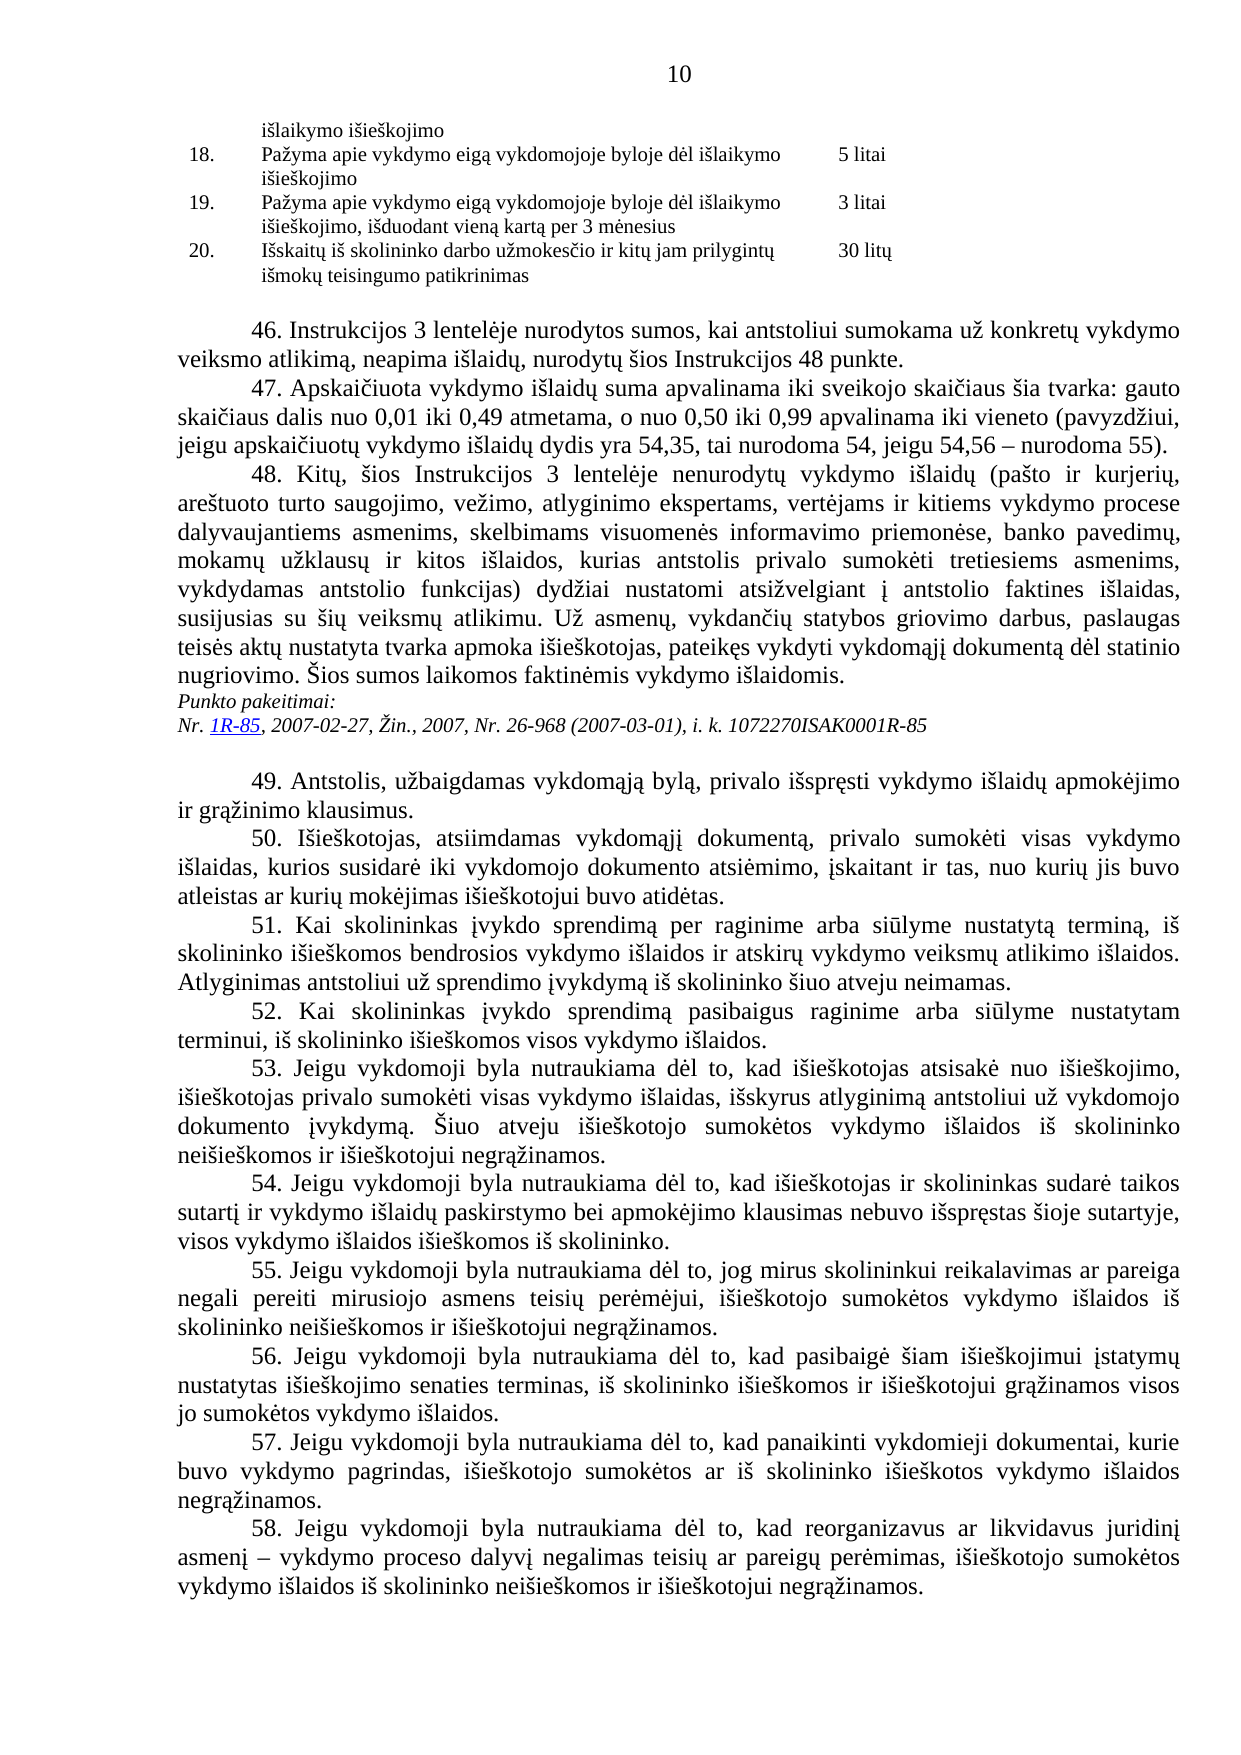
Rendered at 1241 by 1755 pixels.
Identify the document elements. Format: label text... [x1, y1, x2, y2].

text 49. Antstolis, užbaigdamas vykdomąją bylą, privalo išspręsti vykdymo išlaidų apmokėjimo ir grąžinimo klausimus. [177, 766, 1181, 823]
text 57. Jeigu vykdomoji byla nutraukiama dėl to, kad panaikinti vykdomieji dokumentai, kurie buvo vykdymo pagrindas, išieškotojo sumokėtos ar iš skolininko išieškotos vykdymo išlaidos negrąžinamos. [177, 1427, 1181, 1513]
table_cell 19. [177, 190, 250, 238]
table_cell Išskaitų iš skolininko darbo užmokesčio ir kitų jam prilygintų išmokų teisingumo patikrinimas [250, 239, 827, 287]
text 48. Kitų, šios Instrukcijos 3 lentelėje nenurodytų vykdymo išlaidų (pašto ir kurjerių, areštuoto turto saugojimo, vežimo, atlyginimo ekspertams, vertėjams ir kitiems vykdymo procese dalyvaujantiems asmenims, skelbimams visuomenės informavimo priemonėse, banko pavedimų, mokamų užklausų ir kitos išlaidos, kurias antstolis privalo sumokėti tretiesiems asmenims, vykdydamas antstolio funkcijas) dydžiai nustatomi atsižvelgiant į antstolio faktines išlaidas, susijusias su šių veiksmų atlikimu. Už asmenų, vykdančių statybos griovimo darbus, paslaugas teisės aktų nustatyta tvarka apmoka išieškotojas, pateikęs vykdyti vykdomąjį dokumentą dėl statinio nugriovimo. Šios sumos laikomos faktinėmis vykdymo išlaidomis. [177, 459, 1181, 689]
text 56. Jeigu vykdomoji byla nutraukiama dėl to, kad pasibaigė šiam išieškojimui įstatymų nustatytas išieškojimo senaties terminas, iš skolininko išieškomos ir išieškotojui grąžinamos visos jo sumokėtos vykdymo išlaidos. [177, 1341, 1181, 1427]
text 54. Jeigu vykdomoji byla nutraukiama dėl to, kad išieškotojas ir skolininkas sudarė taikos sutartį ir vykdymo išlaidų paskirstymo bei apmokėjimo klausimas nebuvo išspręstas šioje sutartyje, visos vykdymo išlaidos išieškomos iš skolininko. [177, 1168, 1181, 1255]
table_cell [177, 118, 250, 142]
table_cell 5 litai [827, 142, 1181, 190]
table_cell 20. [177, 239, 250, 287]
table_cell 18. [177, 142, 250, 190]
table_cell 30 litų [827, 239, 1181, 287]
text 58. Jeigu vykdomoji byla nutraukiama dėl to, kad reorganizavus ar likvidavus juridinį asmenį – vykdymo proceso dalyvį negalimas teisių ar pareigų perėmimas, išieškotojo sumokėtos vykdymo išlaidos iš skolininko neišieškomos ir išieškotojui negrąžinamos. [177, 1513, 1181, 1600]
text 52. Kai skolininkas įvykdo sprendimą pasibaigus raginime arba siūlyme nustatytam terminui, iš skolininko išieškomos visos vykdymo išlaidos. [177, 996, 1181, 1053]
text 46. Instrukcijos 3 lentelėje nurodytos sumos, kai antstoliui sumokama už konkretų vykdymo veiksmo atlikimą, neapima išlaidų, nurodytų šios Instrukcijos 48 punkte. [177, 315, 1181, 373]
text Nr. 1R-85, 2007-02-27, Žin., 2007, Nr. 26-968 (2007-03-01), i. k. 1072270ISAK0001R-85 [177, 713, 1181, 737]
text 55. Jeigu vykdomoji byla nutraukiama dėl to, jog mirus skolininkui reikalavimas ar pareiga negali pereiti mirusiojo asmens teisių perėmėjui, išieškotojo sumokėtos vykdymo išlaidos iš skolininko neišieškomos ir išieškotojui negrąžinamos. [177, 1255, 1181, 1341]
text 50. Išieškotojas, atsiimdamas vykdomąjį dokumentą, privalo sumokėti visas vykdymo išlaidas, kurios susidarė iki vykdomojo dokumento atsiėmimo, įskaitant ir tas, nuo kurių jis buvo atleistas ar kurių mokėjimas išieškotojui buvo atidėtas. [177, 823, 1181, 910]
table_cell išlaikymo išieškojimo [250, 118, 827, 142]
text Punkto pakeitimai: [177, 689, 1181, 713]
text 51. Kai skolininkas įvykdo sprendimą per raginime arba siūlyme nustatytą terminą, iš skolininko išieškomos bendrosios vykdymo išlaidos ir atskirų vykdymo veiksmų atlikimo išlaidos. Atlyginimas antstoliui už sprendimo įvykdymą iš skolininko šiuo atveju neimamas. [177, 910, 1181, 996]
text 53. Jeigu vykdomoji byla nutraukiama dėl to, kad išieškotojas atsisakė nuo išieškojimo, išieškotojas privalo sumokėti visas vykdymo išlaidas, išskyrus atlyginimą antstoliui už vykdomojo dokumento įvykdymą. Šiuo atveju išieškotojo sumokėtos vykdymo išlaidos iš skolininko neišieškomos ir išieškotojui negrąžinamos. [177, 1053, 1181, 1168]
table_cell Pažyma apie vykdymo eigą vykdomojoje byloje dėl išlaikymo išieškojimo, išduodant vieną kartą per 3 mėnesius [250, 190, 827, 238]
text 47. Apskaičiuota vykdymo išlaidų suma apvalinama iki sveikojo skaičiaus šia tvarka: gauto skaičiaus dalis nuo 0,01 iki 0,49 atmetama, o nuo 0,50 iki 0,99 apvalinama iki vieneto (pavyzdžiui, jeigu apskaičiuotų vykdymo išlaidų dydis yra 54,35, tai nurodoma 54, jeigu 54,56 – nurodoma 55). [177, 373, 1181, 459]
table_cell 3 litai [827, 190, 1181, 238]
table_cell Pažyma apie vykdymo eigą vykdomojoje byloje dėl išlaikymo išieškojimo [250, 142, 827, 190]
table_cell [827, 118, 1181, 142]
